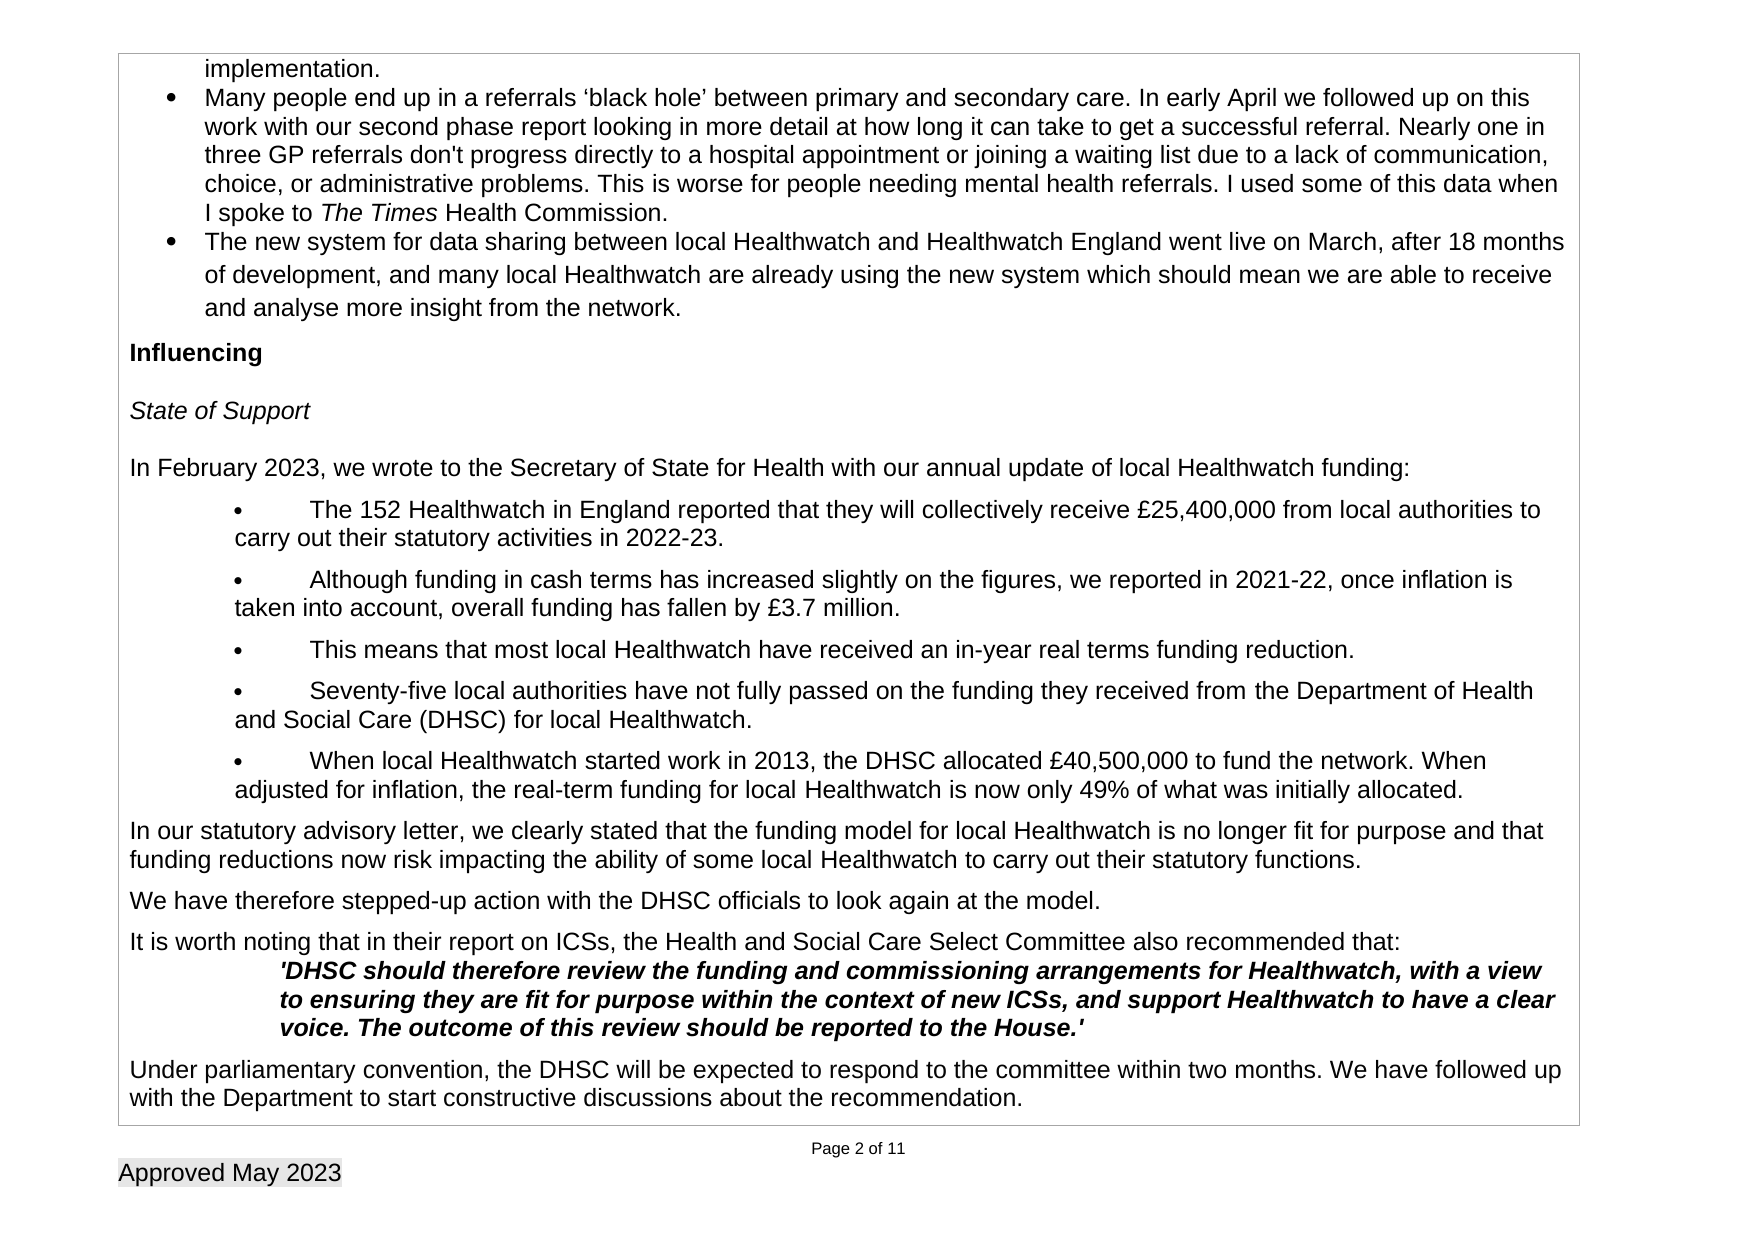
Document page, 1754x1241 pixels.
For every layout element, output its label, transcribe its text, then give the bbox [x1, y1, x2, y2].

table_cell Summary: This paper is provided to enable the Board to fulfil their duties in relation to ensuring effective corporate governance. This report updates the CQC Board on some of the main activities that we have worked on since the last presentation in December 2022. Recommendations: The Board is asked to note the report from Healthwatch England. Update Introductory note from the Chief Executive The first four months of 2023 have been eventful as ever, where the team at Healthwatch England have been proactive in their support for the Healthwatch network; in producing impactful research; and have responded to events impacting experience of health and care for patients, the public and communities. Notably: Following our research into the experience of parents’ mental health around the time of giving birth, at the end of March NHS England (NHSE) published a new maternity delivery plan to drive improvement in maternity care. As part of this plan, NHSE have set out steps to improve maternal mental health services including the promise of new guidance for GPs on how to deliver the 6 week checks more effectively and commitments around Integrated Care Systems (ICSs) monitoring implementation. Many people end up in a referrals ‘black hole’ between primary and secondary care. In early April we followed up on this work with our second phase report looking in more detail at how long it can take to get a successful referral. Nearly one in three GP referrals don't progress directly to a hospital appointment or joining a waiting list due to a lack of communication, choice, or administrative problems. This is worse for people needing mental health referrals. I used some of this data when I spoke to The Times Health Commission. The new system for data sharing between local Healthwatch and Healthwatch England went live on March, after 18 months of development, and many local Healthwatch are already using the new system which should mean we are able to receive and analyse more insight from the network. Influencing State of Support In February 2023, we wrote to the Secretary of State for Health with our annual update of local Healthwatch funding: The 152 Healthwatch in England reported that they will collectively receive £25,400,000 from local authorities to carry out their statutory activities in 2022-23. Although funding in cash terms has increased slightly on the figures, we reported in 2021-22, once inflation is taken into account, overall funding has fallen by £3.7 million. This means that most local Healthwatch have received an in-year real terms funding reduction. Seventy-five local authorities have not fully passed on the funding they received from the Department of Health and Social Care (DHSC) for local Healthwatch. When local Healthwatch started work in 2013, the DHSC allocated £40,500,000 to fund the network. When adjusted for inflation, the real-term funding for local Healthwatch is now only 49% of what was initially allocated. In our statutory advisory letter, we clearly stated that the funding model for local Healthwatch is no longer fit for purpose and that funding reductions now risk impacting the ability of some local Healthwatch to carry out their statutory functions. We have therefore stepped-up action with the DHSC officials to look again at the model. It is worth noting that in their report on ICSs, the Health and Social Care Select Committee also recommended that: 'DHSC should therefore review the funding and commissioning arrangements for Healthwatch, with a view to ensuring they are fit for purpose within the context of new ICSs, and support Healthwatch to have a clear voice. The outcome of this review should be reported to the House.' Under parliamentary convention, the DHSC will be expected to respond to the committee within two months. We have followed up with the Department to start constructive discussions about the recommendation. Maternal Mental Health Healthwatch has a long history of investigating and campaigning on improvements for mental health support for new parents. Work we did in 2015 led to the introduction of specialist Mother and Baby Units across the country, significantly increasing capacity to help those affected by more severe mental health challenges. Work we did in 2019 helped to introduce a new 6-to-8-week mental health check for new mums to be delivered by GPs. As part of our commitment to follow-up on policy wins and ensure they are translating into improvements for people on the ground, in September last year we launched a review of the 6-week check. We engaged 2,693 new mums in this work and published the results in Q4: Over one in 10 (16%) of new mothers and birthing parents who shared their experiences said they hadn’t received the six to eight-week check. Of those who said they had been offered the postnatal check, only one in five, 22%, were satisfied with the time their GP spent talking to them about their mental health. Nearly half, 44%, of respondents felt that the GP did not spend enough time talking to them about their mental health, while a third, 30%, said that their GP didn’t mention this during the check. One in seven, 15%, said they had had their six-week check over the phone, with many new parents finding it hard to verbalise their mental health struggles and discuss physical issues. In the worst cases, respondents felt the way their mental health issues were discussed was inappropriate and potentially harmful. In response, at the end of March NHS England published a new maternity delivery plan to drive improvement in maternity care. As part of this plan, NHSE have set out steps to improve maternal mental health services including the promise of new guidance for GPs on how to deliver the 6 week checks more effectively and commitments around ICSs monitoring implementation. Referrals Work – Phase 2 Summary At the last committee meeting in February, we updated on the first phase of our investigation into how the referrals process is working for patients moving between primary and secondary care. In that first report we highlighted the problem of cases not being processed properly and falling into “the referrals black hole”. In early April, we followed up on this work with our second phase report looking in more detail at how long it can take to get a successful referral. Nearly one in five, 18%, respondents attended four or more GP appointments before getting a referral. 11% waited four or more months after their first GP appointment for GP to give a referral. Only 10% people were offered a choice of location to go to for their referral, with higher earners and those with higher level of education significantly more likely to be offered choice than other groups. Nearly one in three GP referrals don't progress directly to a hospital appointment or join a waiting list due to a lack of communication, choice, or administrative matters. This is worse for people needing mental health referrals. People told us that when they didn’t get a referral, their symptoms worsened, impacting their mental and physical health, their ability to work, or a loss of income. The NHS has a clear grasp on how many people are currently on hospital waiting lists, but it has a dangerous “blind spot” when it comes to understanding the challenges people face just getting on waiting lists in the first place. This research will help to form our ongoing contribution to the NHS’s elective recovery efforts and has already fed into our contribution to the Times Health Commission. Primary Care At the beginning of May, NHSE published a recovery plan for primary care. This encouragingly addressed a range of concerns we have been raising since our 2021 report. The principle focus of the plan is to improve access to GPs, as this is seen as the single biggest factor driving record dissatisfaction rates at the moment. Key areas include: Improving digital telephone systems, currently only 50% of practices have digital systems. This will support patients to be better informed of waiting times whilst queuing or to request a call back, preventing patients facing big telephone bills after being on hold for hours. Eliminating the ‘first come, first served’ approach to managing appointments, with greater emphasis on practices making sure they deal with issues at first contact, ending the “we have run out of slots today, call back tomorrow” scenarios. Greater use of digital triage tools (currently only used by 15% of practices), enabling access to services out of hours. Introducing more two-way communications between GPs and patients to enable better consultations. Training up more care navigators to help patients who are unable to use new digital systems to access the help they need. Making more use of community pharmacy by giving pharmacists great power to deal with seven common conditions such as sinusitis, earache, and shingles. Pharmacies will be supported to extend their support to help people manage blood pressure and ongoing oral contraception. All these policy changes relate to calls we have made in the last three years. Elsewhere on primary care matters, we wrote to the Minister to raise our concerns about the planned increases to dental charges for patients. From 23 April the current charges will increase by 8.5%, which is below inflation but still significantly higher than charge increases for prescriptions (3.21%). These increases come at a time when our data suggests people are already avoiding NHS dental care because of the cost, and could lead to extra burdens on other parts of the system including GPs and A&E. Cost of Living Crisis In early January, we published the results from the first two waves of polling on the cost of living. We highlighted a significant rise in December in the numbers of people saying they were avoiding booking and attending NHS appointments or taking up prescription medication due to the cost. Since then, we have conducted two more waves of public polling (in early Feb and mid-March). These results suggest that the spike we witnessed in December was out of step with the other three waves, probably driven by: the cold snap in the weather in early December, rising concern around the cost of living with Government help yet to really have taken effect, And general seasonal money concerns around Christmas. There are important considerations here for how the NHS addresses seasonal concerns about people’s finances that may mean people are avoiding going to see the GP or taking their routine medication during winter, potentially exacerbating pressures on A&E when things go wrong. We will shortly be publishing findings from waves 3 and 4 that suggest that while the overall picture has improved since December, there remain certain groups of people who are still finding cost a barrier to seeking medical help and treatment. External Updates Hewitt Review In March, former Health Secretary, Patricia Hewitt, published her review into ICSs. As reported last time, Healthwatch England sat on a number of the different workstreams helping to advise Patricia and her team, and we were able to create a number of opportunities for local Healthwatch to get involved and share their views on the role of public engagement in ICSs. What does it say about the role of local Healthwatch in ICSs and the role of public engagement more generally? Local Healthwatch is acknowledged as one of many players that ensure “local accountability is hard-wired into ICSs”, along with Health and Wellbeing Boards, trust governors and other bodies. The review also makes a clear statement about the need for ongoing involvement of local people in shaping health and care services: “Just as the care and treatment of individuals must be based on ‘no decision about me without me’, so local communities must be involved through a continual process of engagement, consultation and co-production in design and decision making about local services.” However, the review does not call for any major change to the status quo. For example, it makes no recommendations that Healthwatch should have a mandated seat on ICBs. Hewitt makes clear that ICBs must retain flexibility. The review also avoided making any statement on the need to properly resource public involvement and engagement mechanisms and activities. Are ICSs working to the right targets, and will they deliver for local people? The review calls for the government to reduce the number of national targets for local systems to around 10 and allow ICSs to additionally set a number of their own, local priorities. In setting targets, the review says, encouragingly: “It is vital that there is also full engagement and involvement with the public, patients, service users and carers (including unpaid carers), building upon the important work of Healthwatch, the Patients Association and many other patient and user advocacy groups.” The review also makes some strong recommendations around needing to focus more on preventative care. This includes increasing spending on prevention to at least 1% of total budgets over the next five years, and the creation of a new national mission for health improvement to be led by the Prime Minister. What else can improve joined up care for patients and service users? The review discusses in some detail the importance of shared care records and empowering patients by giving them more access to their own health information – such as hospital records, not just GP records. The idea of ‘citizen health accounts’ is floated, as well as making more of the NHS App, through co-designing improvements through a new national group that would involve patients and carers. It also calls on systems to tackle digital exclusion. British Social Attitudes Survey At the end of March, the King’s Fund and the Nuffield Trust released the results from the annual British Social Attitudes (BSA) survey. They showed that public satisfaction with the NHS has slumped to its lowest level ever recorded, with A&E performance being a big driving factor in this year’s results. 29% of people are satisfied with the NHS: 35% satisfied with GP services 27% satisfied with dentistry 30% satisfied with A&E. All figures have got worse since last year, but A&E services recorded the biggest change in public satisfaction and now is among people’s top three priorities for improvement. The main reasons for dissatisfaction include long waits for hospital GP appointments, staff shortages, and opinions on lack of funding. 14% of people are satisfied with social care. Despite the low satisfaction levels, the public continues to show very strong support for the principles underpinning the NHS. The fieldwork for the BSA was conducted in September and October 2022, shortly after Healthwatch England had conducted our own research on public confidence in A&E. We were therefore able to work with the Kings Fund and Nuffield Trust to help corroborate their findings and it was good to see our work referenced in their outputs. Industrial Action After several staff strikes in March and April, there was a breakthrough in disputes at the start of May, when most non-medical staff unions accepted a government pay offer. This will be paid to all staff covered by the Agenda for Change pay system - including RCN members, even though the college has since stated it remains in dispute with the government about seeking extra special recognition for nurses. The RCN is now running a new ballot of members from 23 May until 23 June - which, unlike previous ballots that counted votes on a trust-by-trust basis, will ask members if they support a nation-wide strike in England. If successful, further strikes could take place throughout the rest of this year. Separately, the British Medical Association (BMA) started formal talks in early May with government over junior doctors’ pay. A resolution here would be significant, as their previous 3-day strike has been the most disruptive to patient care of all action so far. Overall, since last December, nearly 540,000 patient appointments have needed to be postponed due to strikes, mostly hospital outpatients (431,000), community appointments (49K) or inpatient operations or procedures (43k). We continue to hear very little feedback from patients and the public about the strikes, or any associated impact. This may reflect public sympathy for striking NHS workers, as there has been little public outcry covered in the national media. However, we will continue to monitor the situation, especially the outcome of the RCN ballot and BMA talks and review our approach accordingly. Throughout all strike action to date, we have pushed the government, various unions, and NHS bodies to follow our recommendations for clear and accessible communications for the public to prevent confusion for people in need of urgent treatment and support for those patients whose care has been delayed. Social Care At the beginning of April Government set out plans for next steps on social care reform. This announcement has resulted in negative feedback from a number of key stakeholders, largely because less money is now due to be spent on social care than had been promised in previous announcements around the White Paper. This follows previous disappointment after the Government announced the delay to the rollout of charging reform until 2025 at the earliest. Headline numbers from the revised plan include: Instead of £500 million for workforce, £250 million will now be invested to support recruitment and retention through the new care workforce pathway. £15 million will be spent on overseas recruitment which will help to ease some of the workforce pressures. However, for context 60,000 care work visas were approved in 2022 and there are currently estimated to be 165,000 vacant posts across the sector. £25 million has been earmarked for support of unpaid family carers, with further information to follow on how this will be spent. And an additional £3 million has been allocated to support broader volunteering in social care. £100 million will be spent on digital innovation including getting 80% of care providers to adopt a digital care record by March 2024. An extra £50 million will also be spent on improving data collection and analysis, including the CQC’s new role assessing local authorities. £35 million has been set aside to trial and scale innovative approaches to improving quality. This will be overseen by a new innovation and implementation unit. From a Healthwatch England perspective, we had been monitoring whether the £5 million outlined in the White Paper for signposting, information and advice services remains. It is unclear whether this commitment has been rolled into the work of the new innovation and implementation unit or if it has been dropped. We are now adjusting our planned activities on social care for 2023-2024 to take account of the revised plans for reform. Support to the Healthwatch Network Improving Data Collection We have completed our work to support Healthwatch to find alternative solutions following our withdrawal of provision of the previous database, CiviCRM. We have put in new systems that will allow Healthwatch England to analyse data collected by all Healthwatch. Currently, 20 Healthwatch have shared data with a further 59 on track to be sharing by the end of May 23. Core Skills We have worked with local Healthwatch to understand the core skills needed to run an effective Healthwatch, such as managing volunteers, providing information, and signposting and listening. We have published a core skills framework to support staff and volunteers access the learning and development they need for their particular role in their Healthwatch, plus a training calendar. Healthwatch Quality Framework Healthwatch England developed a Quality Framework with local Healthwatch and local authority commissioners. This sets out the key ingredients for running an effective Healthwatch. To date, 98 Healthwatch have completed it on a self-assessment basis which they use to help understand their achievements as well as focus on where they can improve. An analysis of Quality Frameworks completed by 44 Healthwatch in 2022 shows two areas highlighted for greater need: support for Boards and demonstrating impact. Support for Boards. Healthwatch Boards play a vital role in setting the direction of their individual Healthwatch and ensuring they are effective. As well as tailored sessions and new resources on effective governance and decision-making, support has been provided on Board appraisals and recruiting for diversity with the help of Getting on Board, who worked with Healthwatch on action plans on recruitment. Demonstrating impact. The role of Healthwatch is not only to reach out and listen to people’s experiences, but to make sure this leads to positive change. In common with many voluntary organisations, demonstrating impact can be challenging. Healthwatch England have provided Healthwatch with support on planning, identifying, and communicating impact. We have seen improvements in how Healthwatch communicate the difference they make. Our National Awards and the annual report template provide local Healthwatch with a way to recognise the impact they have achieved. Communications Communications Performance We started the year with the ambition to continue to increase our communications reach when it comes to awareness of our role and the issues that the public tell us concerns them. We are pleased to report that we have been successful in this ambition with our media reach increasing 30% year-on-year and our social reach increasing by 6% in the same period. This result is despite an increasingly competitive media market and changes in social media channels that makes engaging specific communities harder. In other areas of our communications work we have also seen improvements, especially when it comes to the number of people engaging with our social media messages, sharing experiences with us, and following our channels. We have seen fewer people visiting our website following the high levels of demand we saw during the COVID-19 pandemic for advice. However, visitor numbers are still significantly higher than pre-pandemic levels. We believe our communications work in the round has contributed to the findings of our recent brand awareness research. As mentioned in our last report, not only has awareness of Healthwatch stayed high but we have seen a significant increase in public understanding of our role. Other Communication Highlights Impact reporting: In March, we published our annual report to Parliament and shared this with key stakeholders and MPs. The report has been downloaded over 700 time to date. 10th Anniversary: In April, we launched our ‘Healthwatch Heroes’ campaign to celebrate our 10th Anniversary. The campaign, which was used by local Healthwatch across England, celebrated the people and professionals who have helped make care better by either sharing their stories or acting on feedback from the public. Campaigns: We have continued to run regular campaigns to support the public to share their views with us. Our latest push is focussed on people with learning disabilities and autism. Brand support: We have rolled out several new brand resources to help local Healthwatch improve their communications, as a result the number of brand resources created by local Healthwatch has increased by nearly 50% year-on-year. Website support: We have continued to support local Healthwatch to upgrade their websites from Drupal 7 to Drupal 9. Of the 93 websites we support, 42% are now on Drupal 9. This work is being moved to our digital team who expect all migrations to be complete by January 2024. Equality, Diversity, and Inclusion Highlights Accessibility: We have continued to try and make our communications as accessible as possible over the past year. For example, we recently updated our easy read national feedback form. We measure our accessibility using accessibility software. As a result of our work to improve accessibility, our accessibility score has increased from 70 out of 100 (Good) in April 2022 to 90 out of 100 (Excellent) by March 2023. Our open letter asking for an update on NHS plans to improve the accessibility of healthcare information resulted in a commitment from NHS England to publish their plans this spring. Awareness of Healthwatch has increased amongst many groups that are more likely to face health inequalities (e.g. people from ethnic minority backgrounds). In January, we published the first wave of our Cost-of-Living Insight (see influencing section 1.1). We have extended the Equality, Diversity and Inclusion (EDI) training programme for Healthwatch England staff by including two additional sessions on disability and LGBTQ+. Support has been provided for 20 local Healthwatch on improving board diversity, including targeting Black, Asian and minority ethnic professional networks. We have published three case studies of how local Healthwatch are working with specific communities to spread learning across the network. We have delivered training on how EDI applies to the work of Healthwatch on inclusive leadership and developing easy read materials. [119, 54, 1579, 1125]
